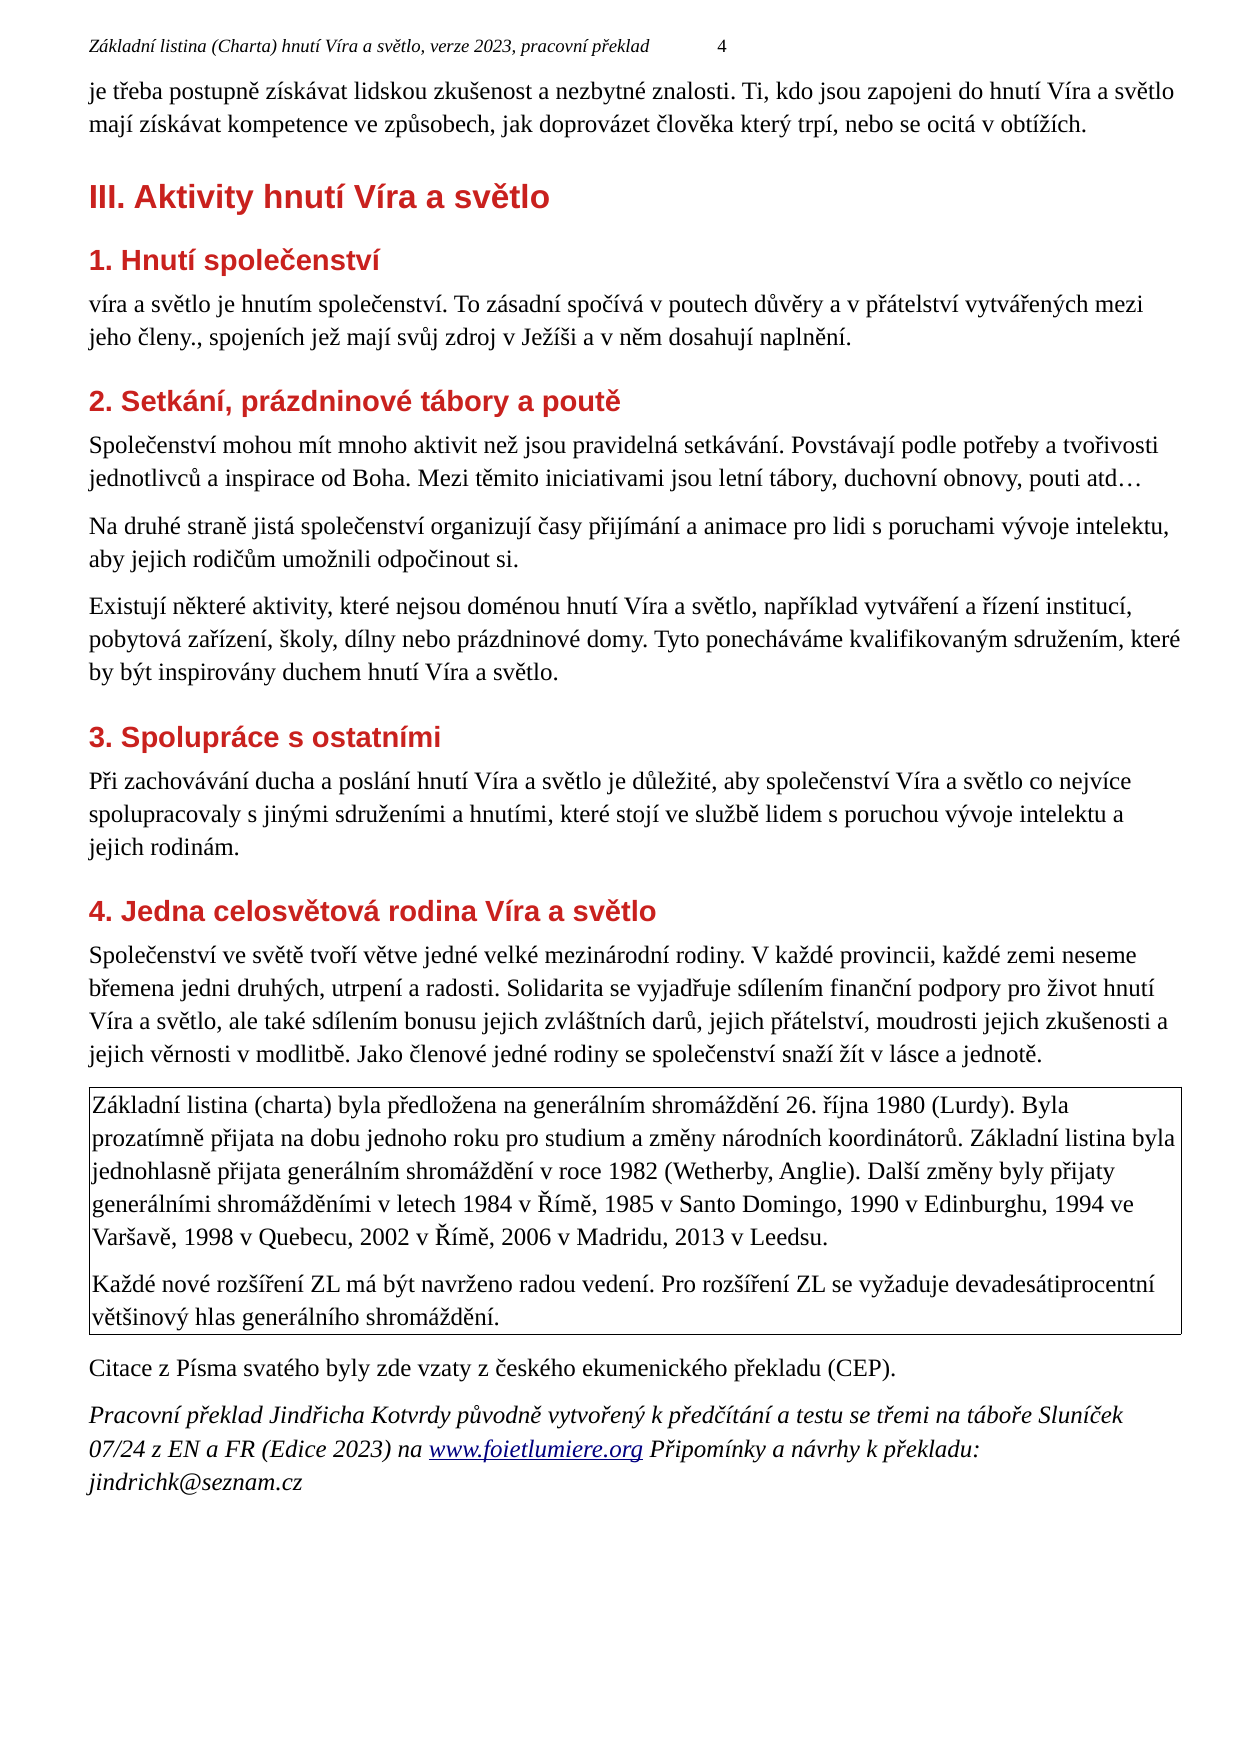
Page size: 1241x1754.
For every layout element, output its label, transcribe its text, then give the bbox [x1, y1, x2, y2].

text Každé nové rozšíření ZL má být navrženo radou vedení. Pro rozšíření ZL se vyžaduje devadesátiprocentní většinový hlas generálního shromáždění. [90, 1266, 1181, 1334]
text je třeba postupně získávat lidskou zkušenost a nezbytné znalosti. Ti, kdo jsou zapojeni do hnutí Víra a světlo mají získávat kompetence ve způsobech, jak doprovázet člověka který trpí, nebo se ocitá v obtížích. [88, 76, 1181, 138]
text Pracovní překlad Jindřicha Kotvrdy původně vytvořený k předčítání a testu se třemi na táboře Sluníček 07/24 z EN a FR (Edice 2023) na www.foietlumiere.org Připomínky a návrhy k překladu: jindrichk@seznam.cz [88, 1401, 1181, 1495]
subtitle III. Aktivity hnutí Víra a světlo [88, 177, 1181, 216]
text Společenství ve světě tvoří větve jedné velké mezinárodní rodiny. V každé provincii, každé zemi neseme břemena jedni druhých, utrpení a radosti. Solidarita se vyjadřuje sdílením finanční podpory pro život hnutí Víra a světlo, ale také sdílením bonusu jejich zvláštních darů, jejich přátelství, moudrosti jejich zkušenosti a jejich věrnosti v modlitbě. Jako členové jedné rodiny se společenství snaží žít v lásce a jednotě. [88, 940, 1181, 1068]
subtitle 4. Jedna celosvětová rodina Víra a světlo [88, 894, 1181, 927]
text Citace z Písma svatého byly zde vzaty z českého ekumenického překladu (CEP). [88, 1353, 1181, 1382]
text víra a světlo je hnutím společenství. To zásadní spočívá v poutech důvěry a v přátelství vytvářených mezi jeho členy., spojeních jež mají svůj zdroj v Ježíši a v něm dosahují naplnění. [88, 289, 1181, 351]
text Základní listina (charta) byla předložena na generálním shromáždění 26. října 1980 (Lurdy). Byla prozatímně přijata na dobu jednoho roku pro studium a změny národních koordinátorů. Základní listina byla jednohlasně přijata generálním shromáždění v roce 1982 (Wetherby, Anglie). Další změny byly přijaty generálními shromážděními v letech 1984 v Římě, 1985 v Santo Domingo, 1990 v Edinburghu, 1994 ve Varšavě, 1998 v Quebecu, 2002 v Římě, 2006 v Madridu, 2013 v Leedsu. [90, 1088, 1181, 1251]
subtitle 3. Spolupráce s ostatními [88, 720, 1181, 753]
text Existují některé aktivity, které nejsou doménou hnutí Víra a světlo, například vytváření a řízení institucí, pobytová zařízení, školy, dílny nebo prázdninové domy. Tyto ponecháváme kvalifikovaným sdružením, které by být inspirovány duchem hnutí Víra a světlo. [88, 591, 1181, 686]
subtitle 2. Setkání, prázdninové tábory a poutě [88, 384, 1181, 418]
subtitle 1. Hnutí společenství [88, 243, 1181, 276]
text Na druhé straně jistá společenství organizují časy přijímání a animace pro lidi s poruchami vývoje intelektu, aby jejich rodičům umožnili odpočinout si. [88, 511, 1181, 573]
text Při zachovávání ducha a poslání hnutí Víra a světlo je důležité, aby společenství Víra a světlo co nejvíce spolupracovaly s jinými sdruženími a hnutími, které stojí ve službě lidem s poruchou vývoje intelektu a jejich rodinám. [88, 766, 1181, 861]
text Společenství mohou mít mnoho aktivit než jsou pravidelná setkávání. Povstávají podle potřeby a tvořivosti jednotlivců a inspirace od Boha. Mezi těmito iniciativami jsou letní tábory, duchovní obnovy, pouti atd… [88, 430, 1181, 492]
